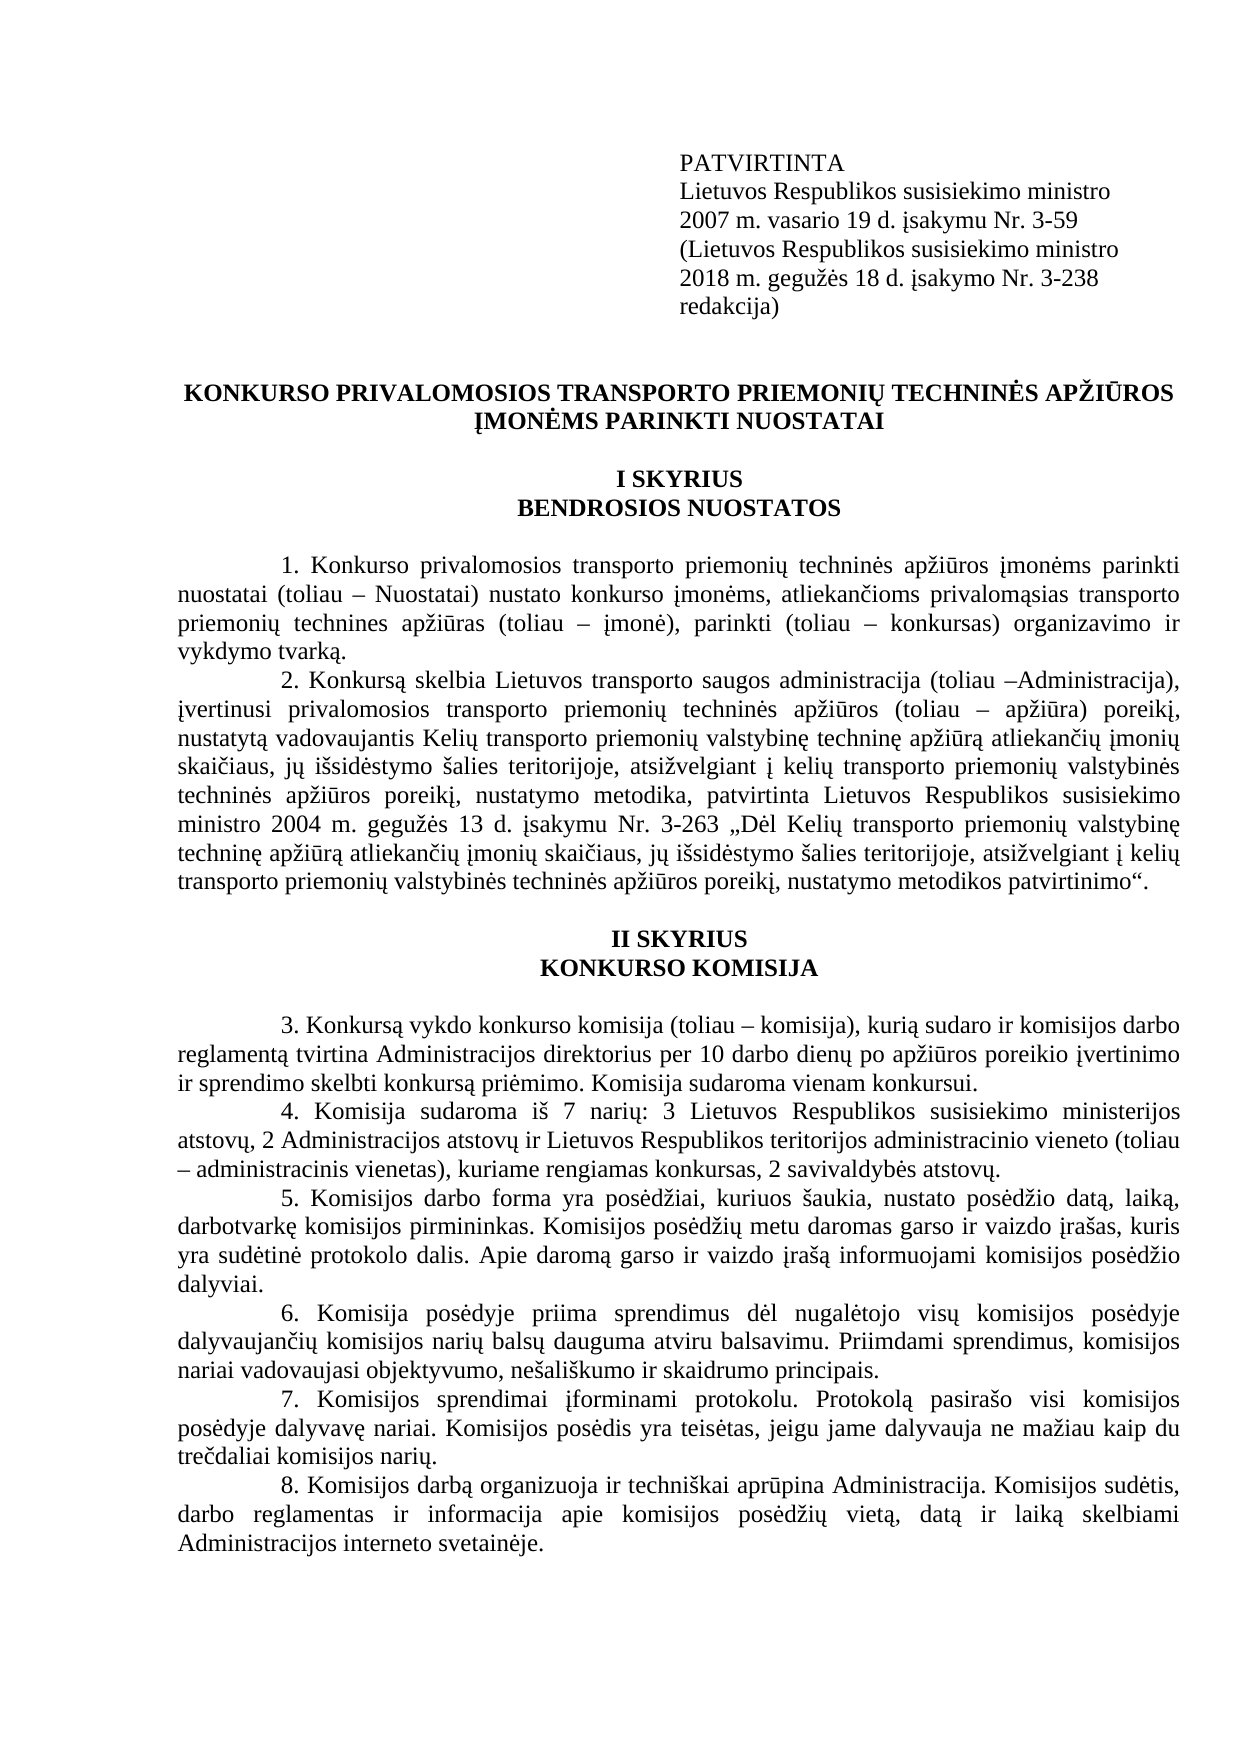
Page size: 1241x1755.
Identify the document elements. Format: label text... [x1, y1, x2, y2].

text II SKYRIUS [177, 924, 1181, 953]
text 3. Konkursą vykdo konkurso komisija (toliau – komisija), kurią sudaro ir komisijos darbo reglamentą tvirtina Administracijos direktorius per 10 darbo dienų po apžiūros poreikio įvertinimo ir sprendimo skelbti konkursą priėmimo. Komisija sudaroma vienam konkursui. [177, 1010, 1181, 1096]
text 5. Komisijos darbo forma yra posėdžiai, kuriuos šaukia, nustato posėdžio datą, laiką, darbotvarkę komisijos pirmininkas. Komisijos posėdžių metu daromas garso ir vaizdo įrašas, kuris yra sudėtinė protokolo dalis. Apie daromą garso ir vaizdo įrašą informuojami komisijos posėdžio dalyviai. [177, 1183, 1181, 1298]
text 2018 m. gegužės 18 d. įsakymo Nr. 3-238 [679, 263, 1181, 291]
text (Lietuvos Respublikos susisiekimo ministro [679, 234, 1181, 263]
text 2007 m. vasario 19 d. įsakymu Nr. 3-59 [679, 205, 1181, 234]
text KONKURSO PRIVALOMOSIOS TRANSPORTO PRIEMONIŲ TECHNINĖS APŽIŪROS ĮMONĖMS PARINKTI NUOSTATAI [177, 378, 1181, 435]
text 4. Komisija sudaroma iš 7 narių: 3 Lietuvos Respublikos susisiekimo ministerijos atstovų, 2 Administracijos atstovų ir Lietuvos Respublikos teritorijos administracinio vieneto (toliau – administracinis vienetas), kuriame rengiamas konkursas, 2 savivaldybės atstovų. [177, 1096, 1181, 1183]
text BENDROSIOS NUOSTATOS [177, 493, 1181, 521]
text redakcija) [679, 291, 1181, 320]
text KONKURSO KOMISIJA [177, 953, 1181, 981]
text I SKYRIUS [177, 464, 1181, 493]
text 8. Komisijos darbą organizuoja ir techniškai aprūpina Administracija. Komisijos sudėtis, darbo reglamentas ir informacija apie komisijos posėdžių vietą, datą ir laiką skelbiami Administracijos interneto svetainėje. [177, 1470, 1181, 1556]
text 1. Konkurso privalomosios transporto priemonių techninės apžiūros įmonėms parinkti nuostatai (toliau – Nuostatai) nustato konkurso įmonėms, atliekančioms privalomąsias transporto priemonių technines apžiūras (toliau – įmonė), parinkti (toliau – konkursas) organizavimo ir vykdymo tvarką. [177, 550, 1181, 665]
text 7. Komisijos sprendimai įforminami protokolu. Protokolą pasirašo visi komisijos posėdyje dalyvavę nariai. Komisijos posėdis yra teisėtas, jeigu jame dalyvauja ne mažiau kaip du trečdaliai komisijos narių. [177, 1384, 1181, 1470]
text PATVIRTINTA [544, 148, 1181, 176]
text 6. Komisija posėdyje priima sprendimus dėl nugalėtojo visų komisijos posėdyje dalyvaujančių komisijos narių balsų dauguma atviru balsavimu. Priimdami sprendimus, komisijos nariai vadovaujasi objektyvumo, nešališkumo ir skaidrumo principais. [177, 1298, 1181, 1384]
text Lietuvos Respublikos susisiekimo ministro [679, 176, 1181, 205]
text 2. Konkursą skelbia Lietuvos transporto saugos administracija (toliau –Administracija), įvertinusi privalomosios transporto priemonių techninės apžiūros (toliau – apžiūra) poreikį, nustatytą vadovaujantis Kelių transporto priemonių valstybinę techninę apžiūrą atliekančių įmonių skaičiaus, jų išsidėstymo šalies teritorijoje, atsižvelgiant į kelių transporto priemonių valstybinės techninės apžiūros poreikį, nustatymo metodika, patvirtinta Lietuvos Respublikos susisiekimo ministro 2004 m. gegužės 13 d. įsakymu Nr. 3-263 „Dėl Kelių transporto priemonių valstybinę techninę apžiūrą atliekančių įmonių skaičiaus, jų išsidėstymo šalies teritorijoje, atsižvelgiant į kelių transporto priemonių valstybinės techninės apžiūros poreikį, nustatymo metodikos patvirtinimo“. [177, 665, 1181, 895]
